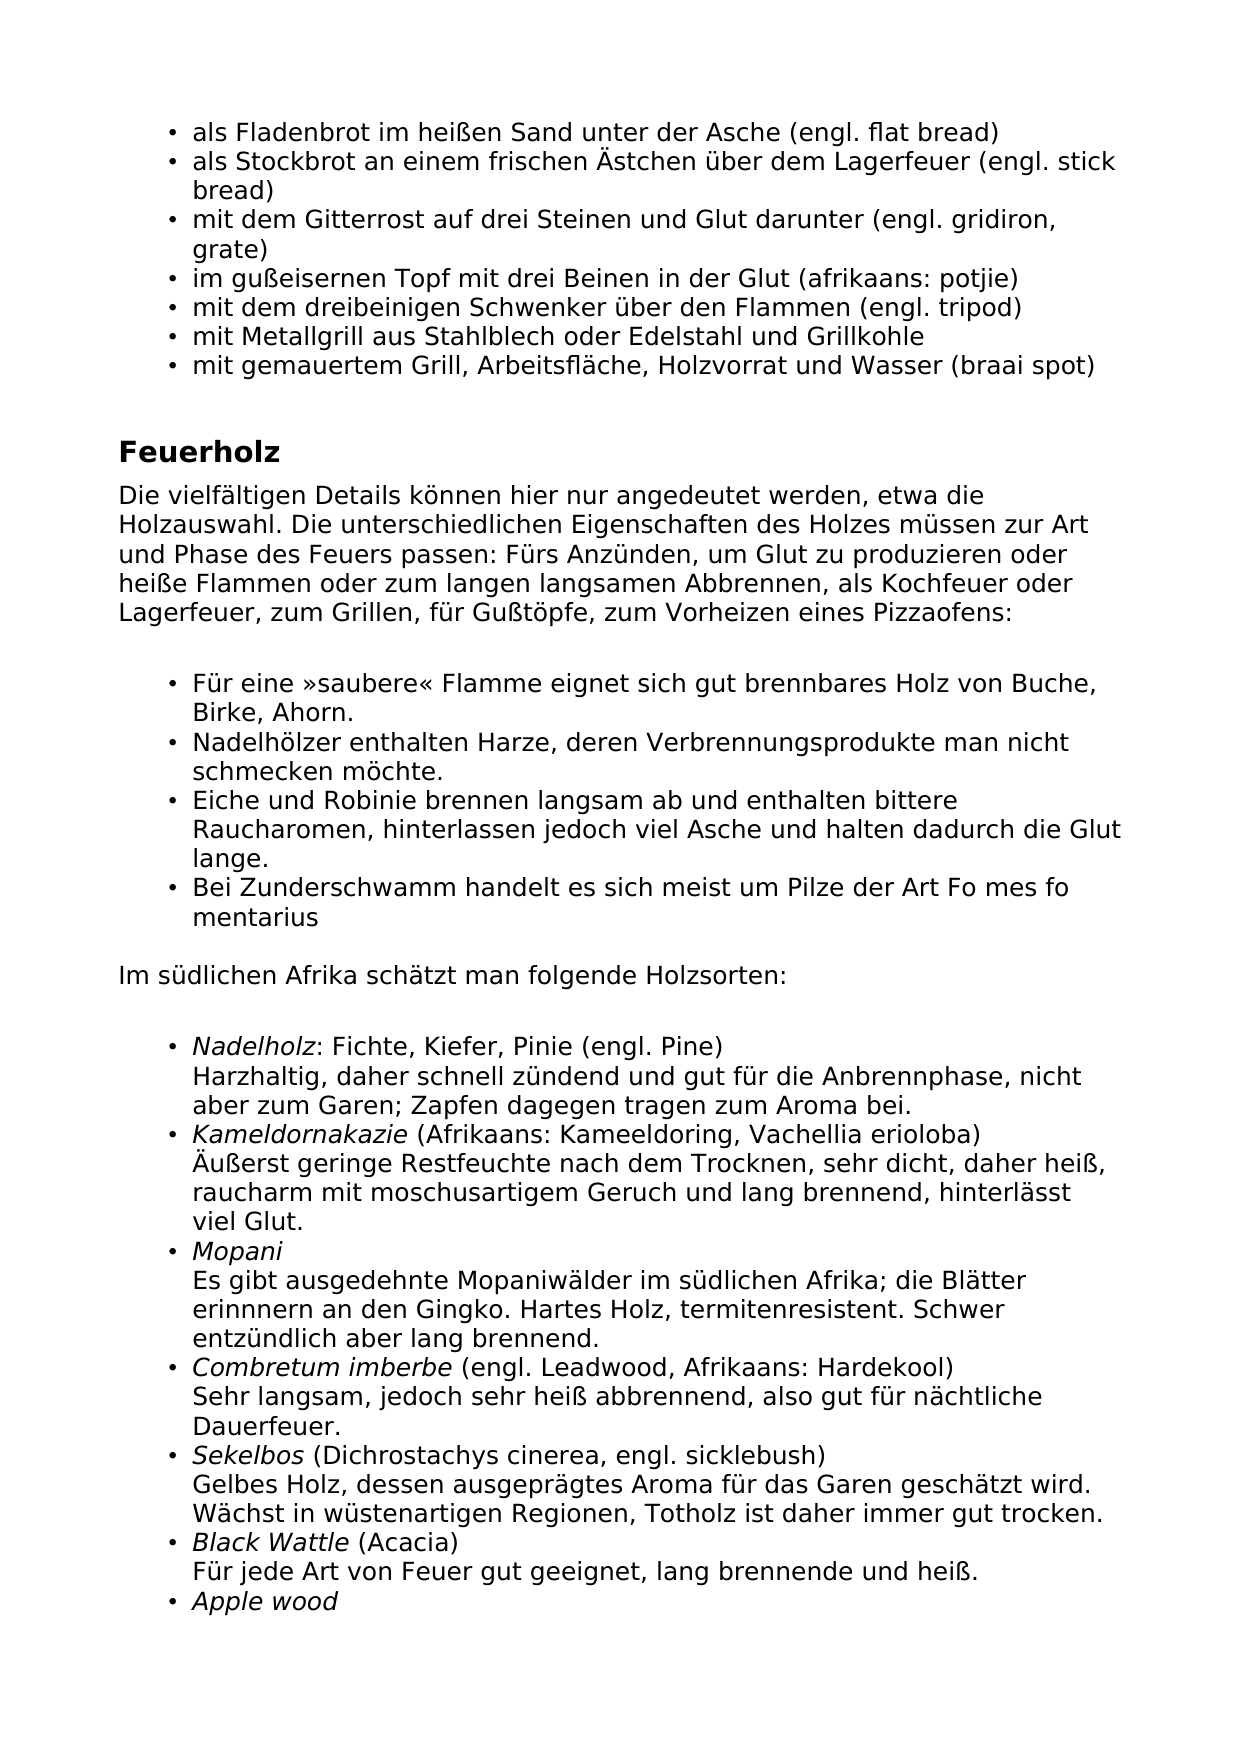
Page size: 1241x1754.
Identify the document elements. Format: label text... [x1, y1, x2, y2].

list mit dem dreibeinigen Schwenker über den Flammen (engl. tripod) [177, 293, 1122, 322]
list Mopani Es gibt ausgedehnte Mopaniwälder im südlichen Afrika; die Blätter erinnnern an den Gingko. Hartes Holz, termitenresistent. Schwer entzündlich aber lang brennend. [177, 1237, 1122, 1353]
list im gußeisernen Topf mit drei Beinen in der Glut (afrikaans: potjie) [177, 264, 1122, 293]
list Sekelbos (Dichrostachys cinerea, engl. sicklebush) Gelbes Holz, dessen ausgeprägtes Aroma für das Garen geschätzt wird. Wächst in wüstenartigen Regionen, Totholz ist daher immer gut trocken. [177, 1441, 1122, 1528]
list als Fladenbrot im heißen Sand unter der Asche (engl. flat bread) [177, 118, 1122, 147]
list Combretum imberbe (engl. Leadwood, Afrikaans: Hardekool) Sehr langsam, jedoch sehr heiß abbrennend, also gut für nächtliche Dauerfeuer. [177, 1353, 1122, 1441]
text Die vielfältigen Details können hier nur angedeutet werden, etwa die Holzauswahl. Die unterschiedlichen Eigenschaften des Holzes müssen zur Art und Phase des Feuers passen: Fürs Anzünden, um Glut zu produzieren oder heiße Flammen oder zum langen langsamen Abbrennen, als Kochfeuer oder Lagerfeuer, zum Grillen, für Gußtöpfe, zum Vorheizen eines Pizzaofens: [118, 482, 1122, 627]
list Eiche und Robinie brennen langsam ab und enthalten bittere Raucharomen, hinterlassen jedoch viel Asche und halten dadurch die Glut lange. [177, 786, 1122, 873]
list mit Metallgrill aus Stahlblech oder Edelstahl und Grillkohle [177, 322, 1122, 351]
list mit dem Gitterrost auf drei Steinen und Glut darunter (engl. gridiron, grate) [177, 206, 1122, 264]
list Black Wattle (Acacia) Für jede Art von Feuer gut geeignet, lang brennende und heiß. [177, 1528, 1122, 1587]
list Nadelhölzer enthalten Harze, deren Verbrennungsprodukte man nicht schmecken möchte. [177, 728, 1122, 786]
list Apple wood [177, 1587, 1122, 1616]
text Im südlichen Afrika schätzt man folgende Holzsorten: [118, 961, 1122, 991]
list mit gemauertem Grill, Arbeitsfläche, Holzvorrat und Wasser (braai spot) [177, 351, 1122, 381]
list Bei Zunder­schwamm handelt es sich meist um Pilze der Art Fo mes fo mentarius [177, 873, 1122, 932]
list Kameldornakazie (Afrikaans: Kameeldoring, Vachellia erioloba) Äußerst geringe Restfeuchte nach dem Trocknen, sehr dicht, daher heiß, raucharm mit moschusartigem Geruch und lang brennend, hinterlässt viel Glut. [177, 1120, 1122, 1237]
subtitle Feuerholz [118, 435, 1122, 469]
list als Stockbrot an einem frischen Ästchen über dem Lagerfeuer (engl. stick bread) [177, 147, 1122, 206]
list Für eine »saubere« Flamme eignet sich gut brennbares Holz von Buche, Birke, Ahorn. [177, 669, 1122, 728]
list Nadelholz: Fichte, Kiefer, Pinie (engl. Pine) Harzhaltig, daher schnell zündend und gut für die Anbrennphase, nicht aber zum Garen; Zapfen dagegen tragen zum Aroma bei. [177, 1032, 1122, 1120]
